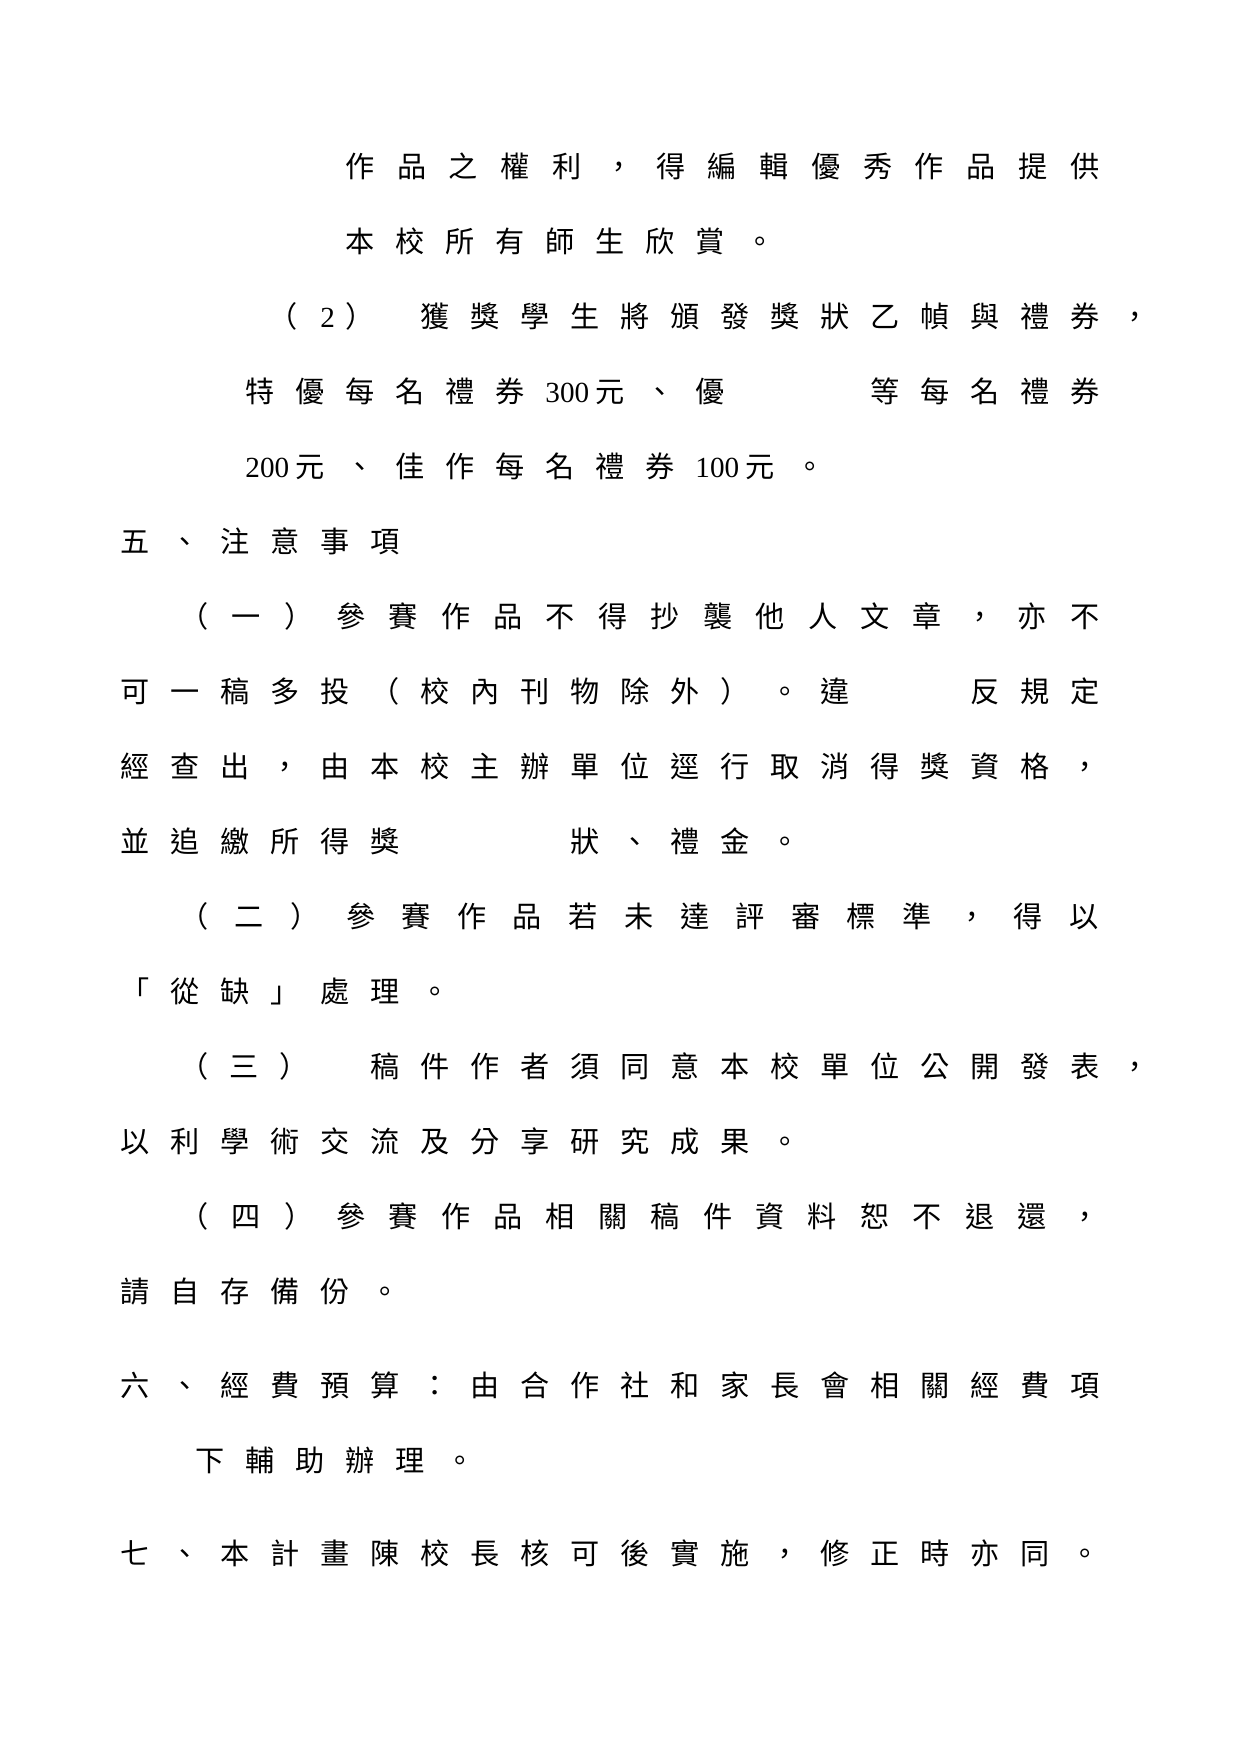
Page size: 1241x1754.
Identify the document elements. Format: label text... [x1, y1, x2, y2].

text 六、經費預算：由合作社和家長會相關經費項下輔助辦理。 [120, 1346, 1120, 1496]
text （三） 稿件作者須同意本校單位公開發表，以利學術交流及分享研究成果。 [120, 1027, 1120, 1177]
text （2） 獲獎學生將頒發獎狀乙幀與禮券，特優每名禮券300元、優 等每名禮券200元、佳作每名禮券100元。 [195, 277, 1120, 502]
list 作品之權利，得編輯優秀作品提供本校所有師生欣賞。 [343, 127, 1120, 277]
text 五、注意事項 [120, 502, 1120, 577]
text （二）參賽作品若未達評審標準，得以「從缺」處理。 [120, 877, 1120, 1027]
text （四）參賽作品相關稿件資料恕不退還，請自存備份。 [120, 1177, 1120, 1327]
text 七、本計畫陳校長核可後實施，修正時亦同。 [120, 1514, 1120, 1589]
text （一）參賽作品不得抄襲他人文章，亦不可一稿多投（校內刊物除外）。違 反規定經查出，由本校主辦單位逕行取消得獎資格，並追繳所得獎 狀、禮金。 [120, 577, 1120, 877]
